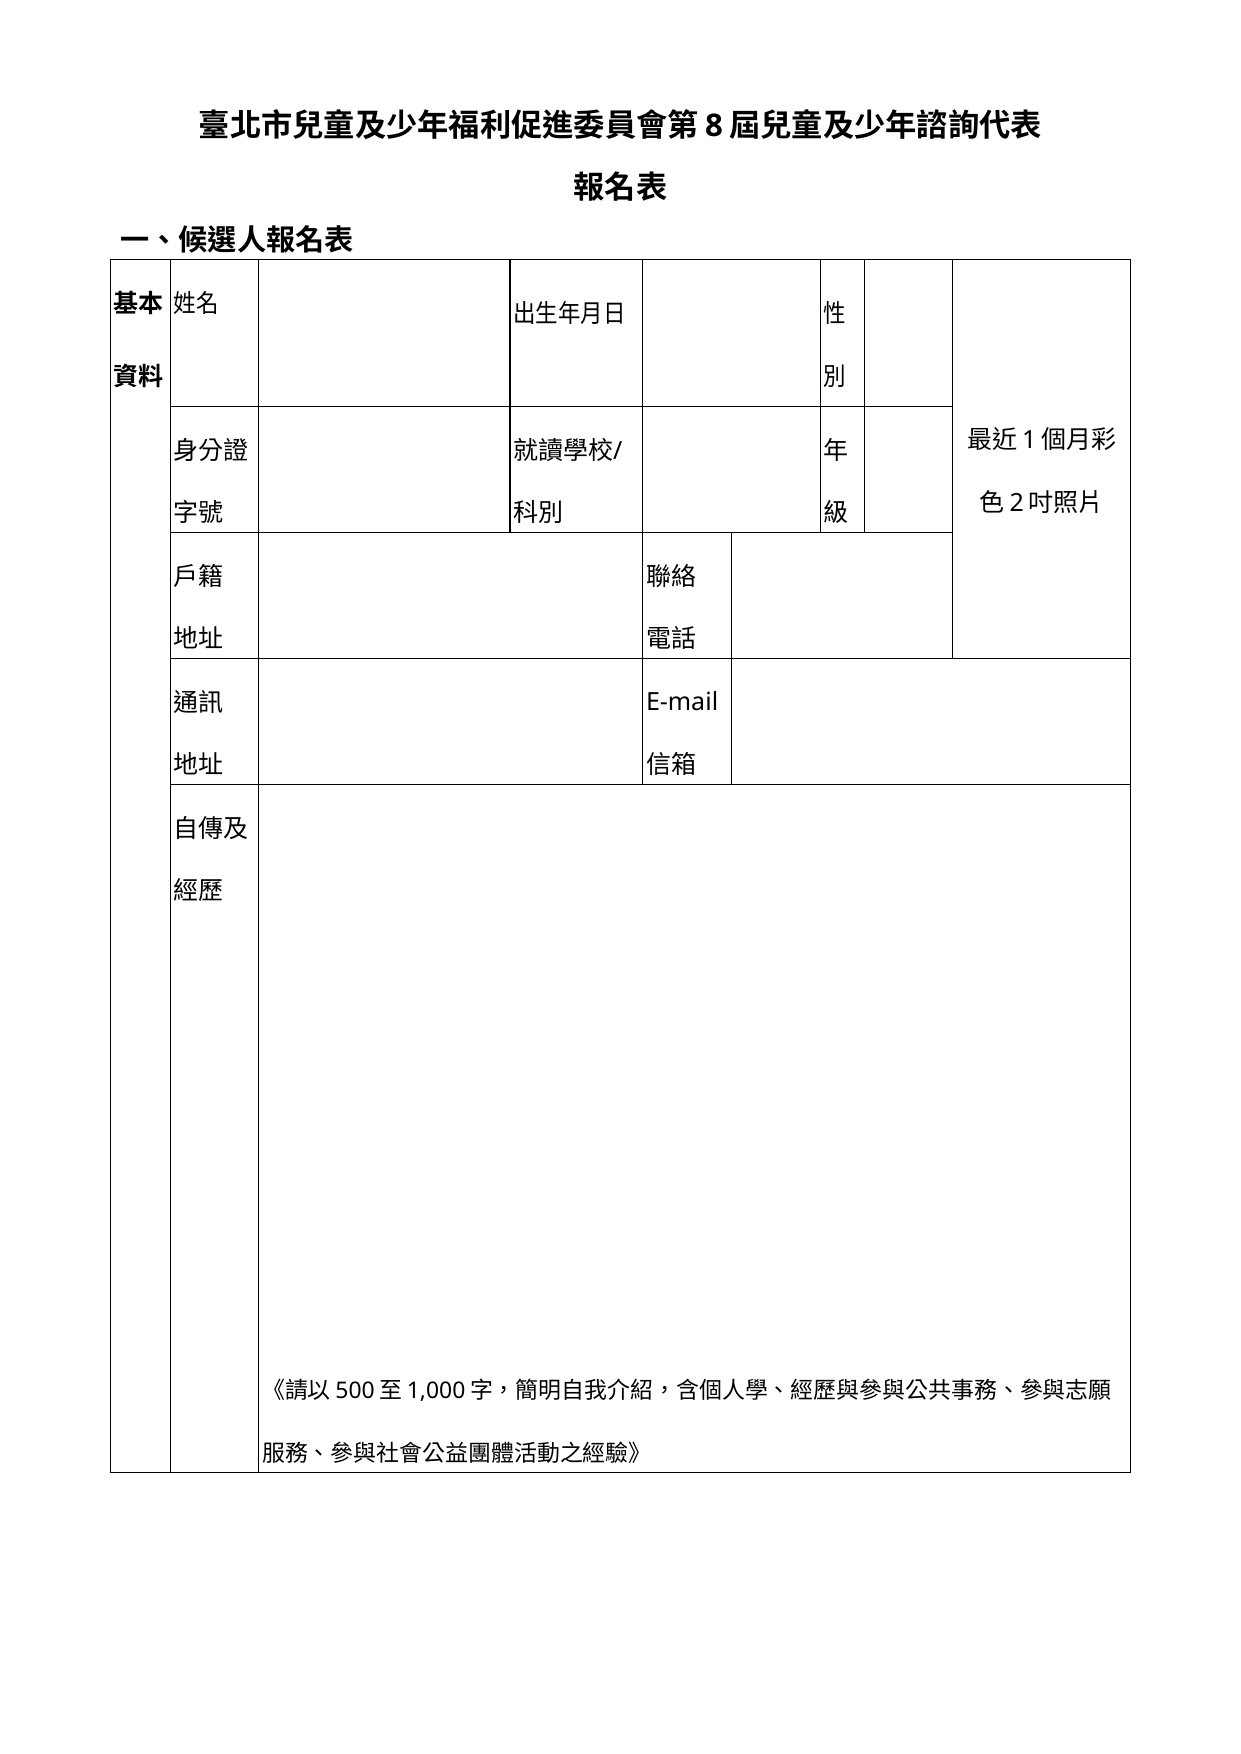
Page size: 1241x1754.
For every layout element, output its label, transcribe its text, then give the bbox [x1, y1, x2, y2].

table_cell [259, 533, 642, 658]
table_cell 年級 [821, 407, 864, 532]
table_header 基本 資料 [111, 260, 170, 1472]
table_header 最近1個月彩色2吋照片 [953, 260, 1130, 658]
table_cell [259, 659, 642, 784]
table_cell 就讀學校/科別 [511, 407, 642, 532]
table_cell 《請以500至1,000字，簡明自我介紹，含個人學、經歷與參與公共事務、參與志願服務、參與社會公益團體活動之經驗》 [259, 785, 1130, 1472]
table_cell 自傳及經歷 [171, 785, 258, 1472]
table_header 姓名 [171, 260, 258, 406]
text 臺北市兒童及少年福利促進委員會第8屆兒童及少年諮詢代表 [112, 81, 1128, 143]
table_cell 身分證字號 [171, 407, 258, 532]
table_header 性別 [821, 260, 864, 406]
text 一、候選人報名表 [112, 216, 1128, 259]
table_cell 戶籍 地址 [171, 533, 258, 658]
table_cell E-mail信箱 [643, 659, 731, 784]
text 報名表 [112, 143, 1128, 206]
table_header 出生年月日 [511, 260, 642, 406]
table_cell 聯絡 電話 [643, 533, 731, 658]
table_cell [732, 533, 952, 658]
table_header [259, 260, 509, 406]
table_header [643, 260, 820, 406]
table_cell [865, 407, 952, 532]
table_cell [643, 407, 820, 532]
table_cell [732, 659, 1130, 784]
table_cell 通訊 地址 [171, 659, 258, 784]
table_cell [259, 407, 509, 532]
table_header [865, 260, 952, 406]
